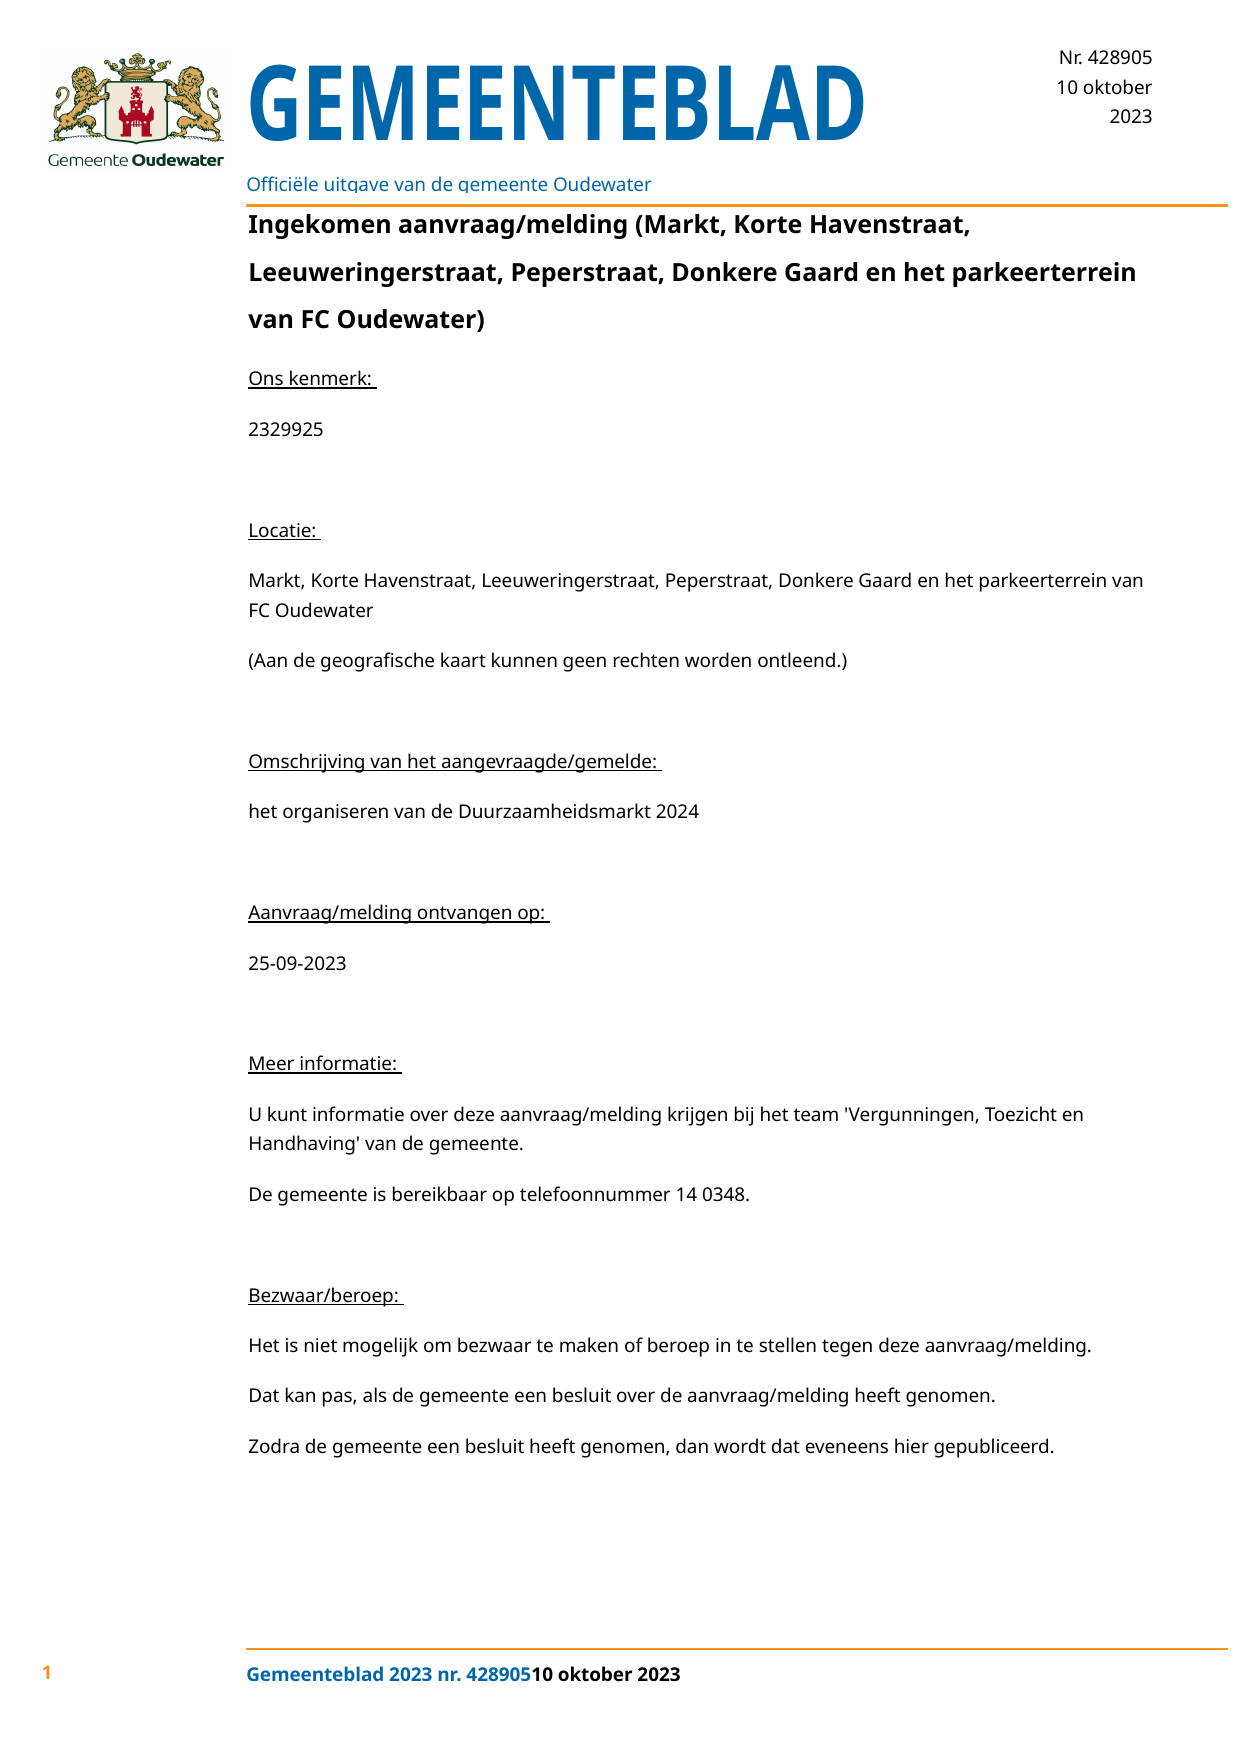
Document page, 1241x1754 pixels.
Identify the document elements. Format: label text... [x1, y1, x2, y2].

text Aanvraag/melding ontvangen op: [248, 899, 1152, 925]
text Markt, Korte Havenstraat, Leeuweringerstraat, Peperstraat, Donkere Gaard en het parkeerterrein van FC Oudewater [248, 567, 1152, 622]
text (Aan de geografische kaart kunnen geen rechten worden ontleend.) [248, 647, 1152, 673]
text 25-09-2023 [248, 950, 1152, 975]
text U kunt informatie over deze aanvraag/melding krijgen bij het team 'Vergunningen, Toezicht en Handhaving' van de gemeente. [248, 1101, 1152, 1156]
text Dat kan pas, als de gemeente een besluit over de aanvraag/melding heeft genomen. [248, 1383, 1152, 1408]
text Zodra de gemeente een besluit heeft genomen, dan wordt dat eveneens hier gepubliceerd. [248, 1433, 1152, 1459]
text Het is niet mogelijk om bezwaar te maken of beroep in te stellen tegen deze aanvraag/melding. [248, 1332, 1152, 1358]
text Ingekomen aanvraag/melding (Markt, Korte Havenstraat, Leeuweringerstraat, Peperstraat, Donkere Gaard en het parkeerterrein van FC Oudewater) [248, 207, 1152, 336]
text Omschrijving van het aangevraagde/gemelde: [248, 748, 1152, 774]
text Locatie: [248, 517, 1152, 542]
picture [41, 47, 231, 172]
text Ons kenmerk: [248, 366, 1152, 391]
text De gemeente is bereikbaar op telefoonnummer 14 0348. [248, 1181, 1152, 1207]
text Meer informatie: [248, 1051, 1152, 1076]
text 2329925 [248, 416, 1152, 442]
text het organiseren van de Duurzaamheidsmarkt 2024 [248, 798, 1152, 824]
text Bezwaar/beroep: [248, 1282, 1152, 1307]
